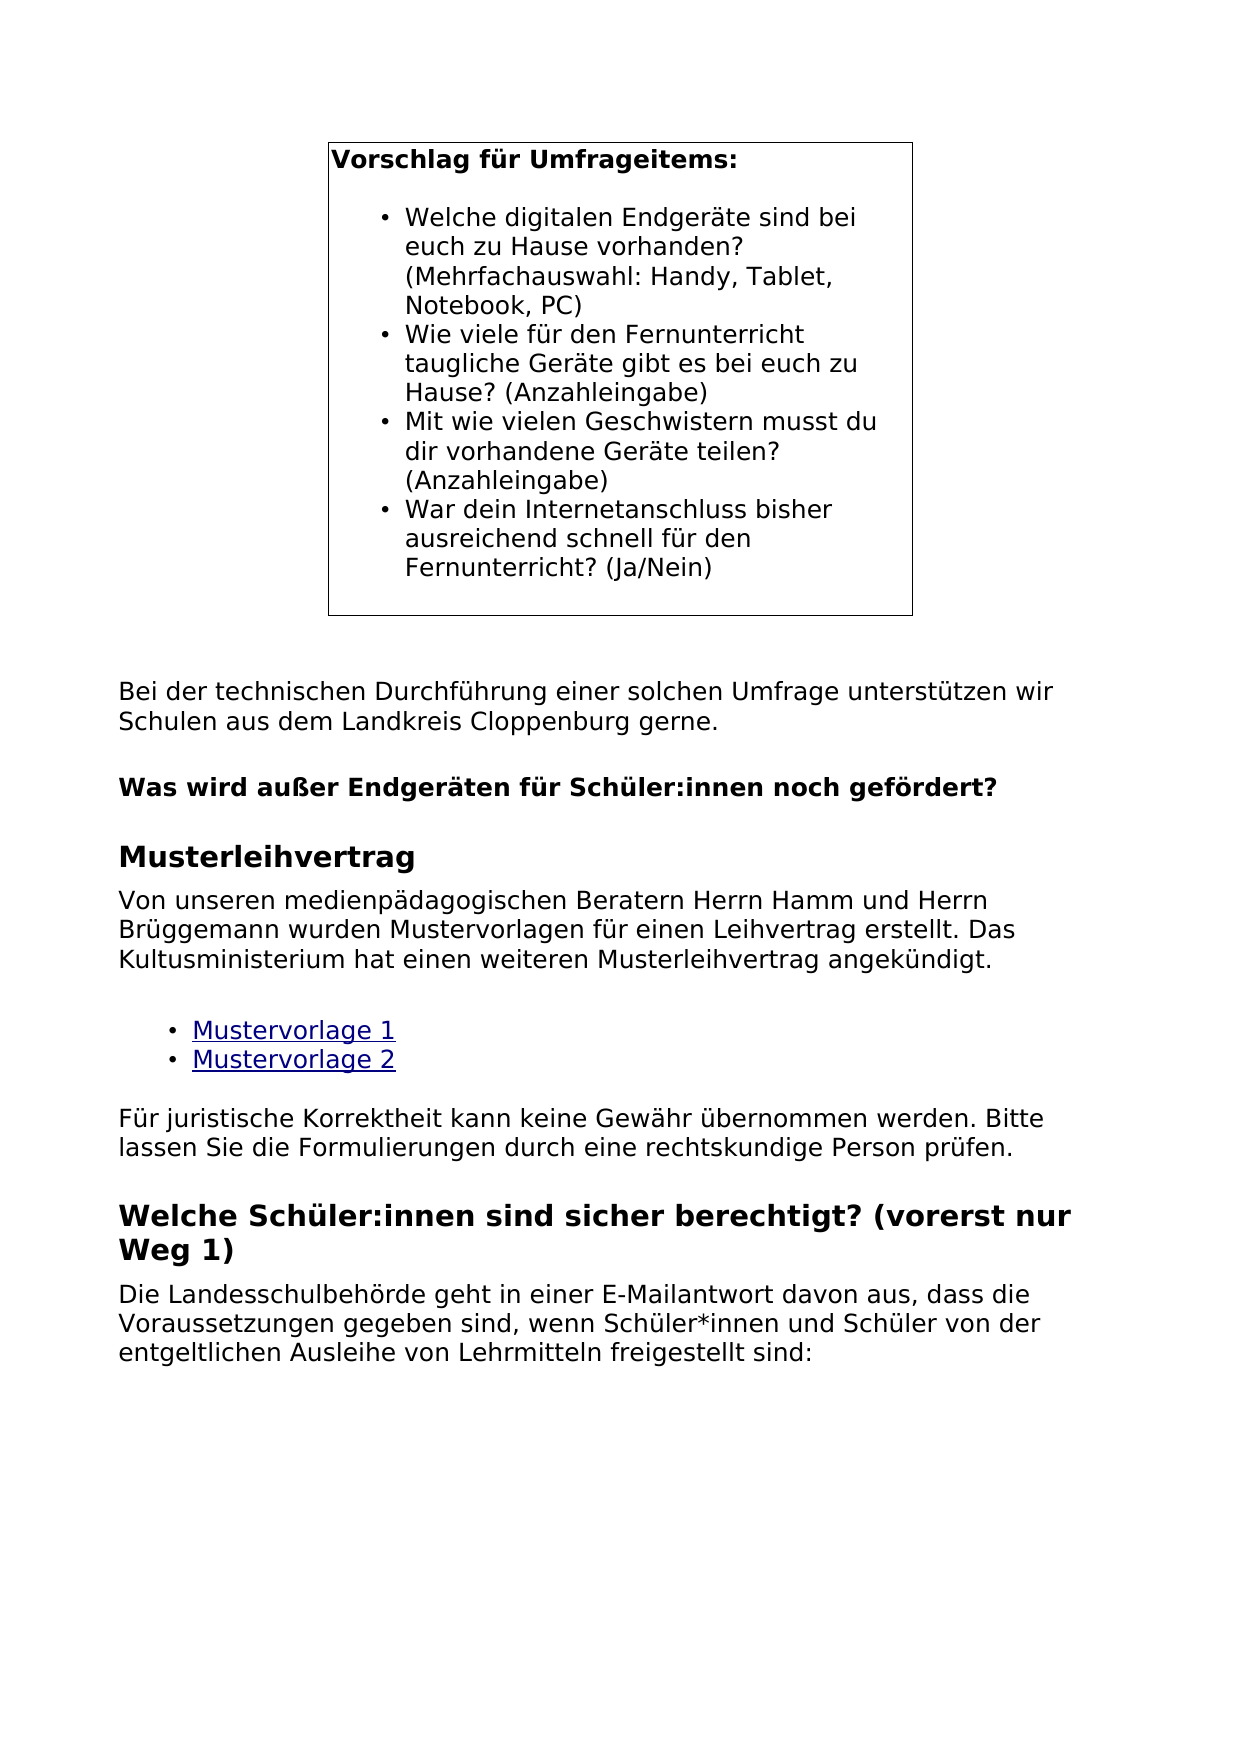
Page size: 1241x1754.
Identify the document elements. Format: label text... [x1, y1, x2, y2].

subtitle Musterleihvertrag [118, 840, 1122, 874]
list Mustervorlage 2 [177, 1045, 1122, 1074]
text Von unseren medienpädagogischen Beratern Herrn Hamm und Herrn Brüggemann wurden Mustervorlagen für einen Leihvertrag erstellt. Das Kultusministerium hat einen weiteren Musterleihvertrag angekündigt. [118, 886, 1122, 974]
text Bei der technischen Durchführung einer solchen Umfrage unterstützen wir Schulen aus dem Landkreis Cloppenburg gerne. [118, 677, 1122, 736]
subtitle Welche Schüler:innen sind sicher berechtigt? (vorerst nur Weg 1) [118, 1199, 1122, 1267]
text Die Landesschulbehörde geht in einer E-Mailantwort davon aus, dass die Voraussetzungen gegeben sind, wenn Schüler*innen und Schüler von der entgeltlichen Ausleihe von Lehrmitteln freigestellt sind: [118, 1280, 1122, 1367]
list Mustervorlage 1 [177, 1016, 1122, 1045]
table_header Vorschlag für Umfrageitems: Welche digitalen Endgeräte sind bei euch zu Hause vorhanden? (Mehrfachauswahl: Handy, Tablet, Notebook, PC) Wie viele für den Fernunterricht taugliche Geräte gibt es bei euch zu Hause? (Anzahleingabe) Mit wie vielen Geschwistern musst du dir vorhandene Geräte teilen? (Anzahleingabe) War dein Internetanschluss bisher ausreichend schnell für den Fernunterricht? (Ja/Nein) [329, 143, 912, 615]
subtitle Was wird außer Endgeräten für Schüler:innen noch gefördert? [118, 773, 1122, 802]
text Für juristische Korrektheit kann keine Gewähr übernommen werden. Bitte lassen Sie die Formulierungen durch eine rechtskundige Person prüfen. [118, 1104, 1122, 1162]
